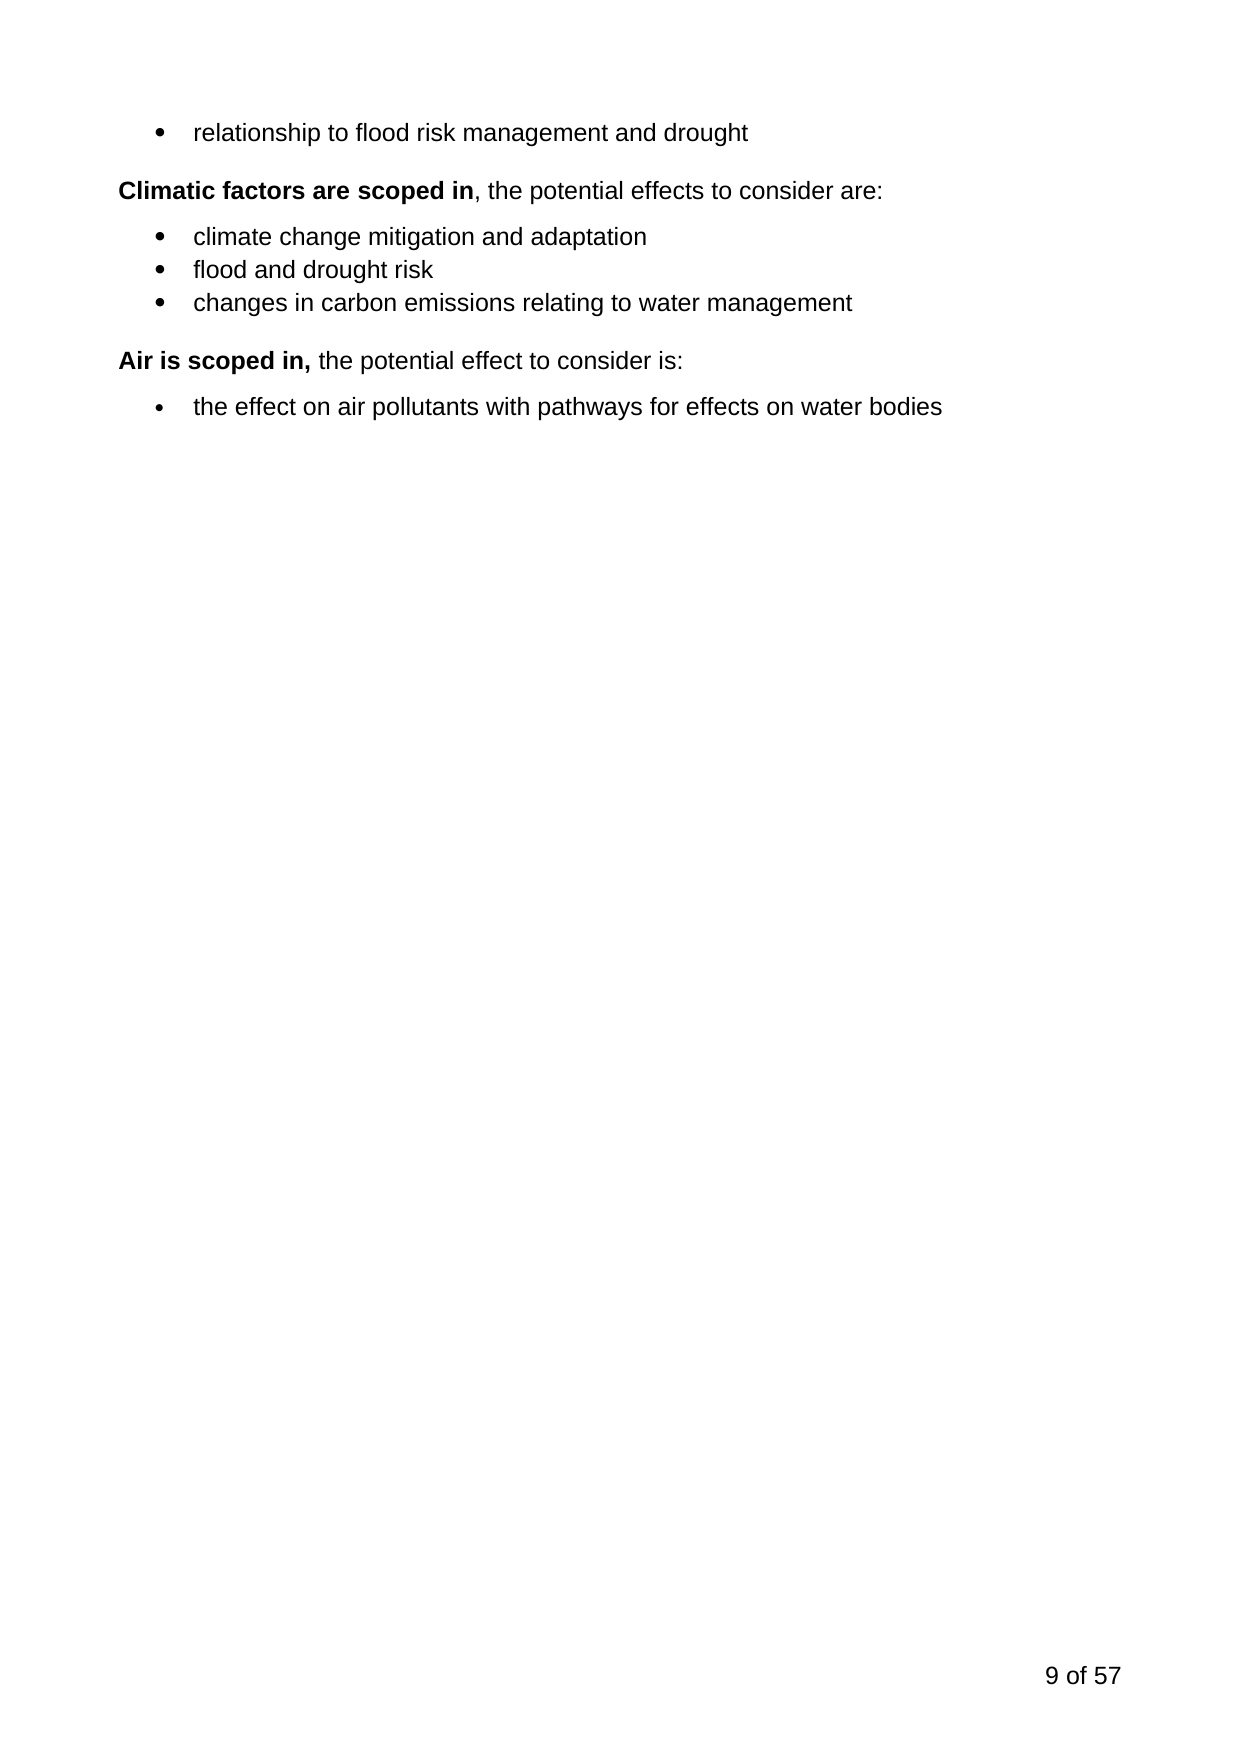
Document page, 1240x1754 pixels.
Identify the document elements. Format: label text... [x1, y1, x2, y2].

list changes in carbon emissions relating to water management [156, 288, 1121, 317]
list relationship to flood risk management and drought [156, 118, 1121, 147]
list climate change mitigation and adaptation [156, 222, 1121, 251]
list flood and drought risk [156, 255, 1121, 284]
text Climatic factors are scoped in, the potential effects to consider are: [118, 176, 1121, 205]
list the effect on air pollutants with pathways for effects on water bodies [156, 392, 1121, 420]
text Air is scoped in, the potential effect to consider is: [118, 346, 1121, 375]
